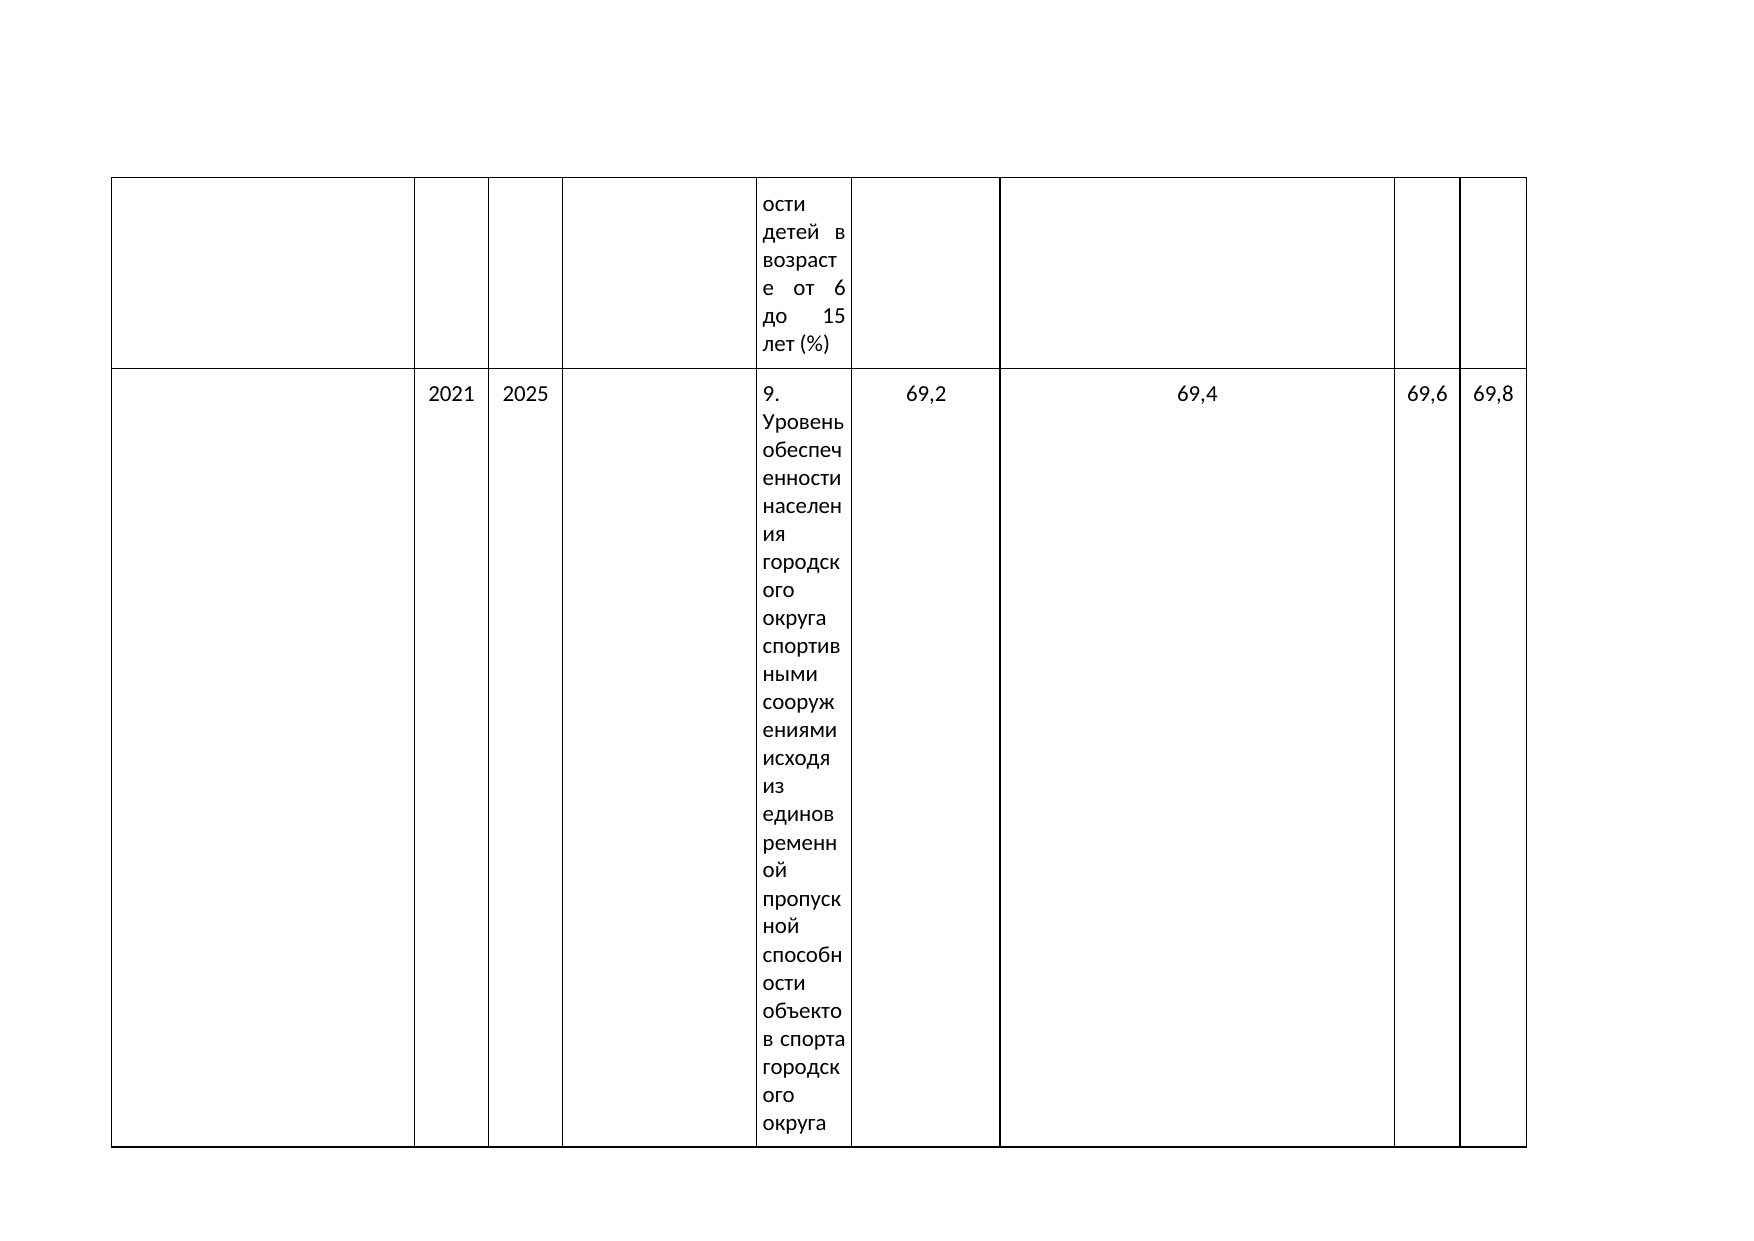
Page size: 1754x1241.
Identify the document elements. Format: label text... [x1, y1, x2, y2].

table_cell 2025 [489, 369, 562, 1146]
table_cell [112, 178, 414, 368]
table_cell ости детей в возрасте от 6 до 15 лет (%) [757, 178, 851, 368]
table_cell [112, 369, 414, 1146]
table_cell [489, 178, 562, 368]
table_cell [852, 178, 999, 368]
table_cell [563, 369, 756, 1146]
table_cell 2021 [415, 369, 488, 1146]
table_cell [415, 178, 488, 368]
table_cell [563, 178, 756, 368]
table_cell 69,4 [1001, 369, 1394, 1146]
table_cell [1461, 178, 1526, 368]
table_cell [1395, 178, 1459, 368]
table_cell 9. Уровень обеспеченности населения городского округа спортивными сооружениями исходя из единовременной пропускной способности объектов спорта городского округа [757, 369, 851, 1146]
table_cell 69,6 [1395, 369, 1459, 1146]
table_cell [1001, 178, 1394, 368]
table_cell 69,2 [852, 369, 999, 1146]
table_cell 69,8 [1461, 369, 1526, 1146]
